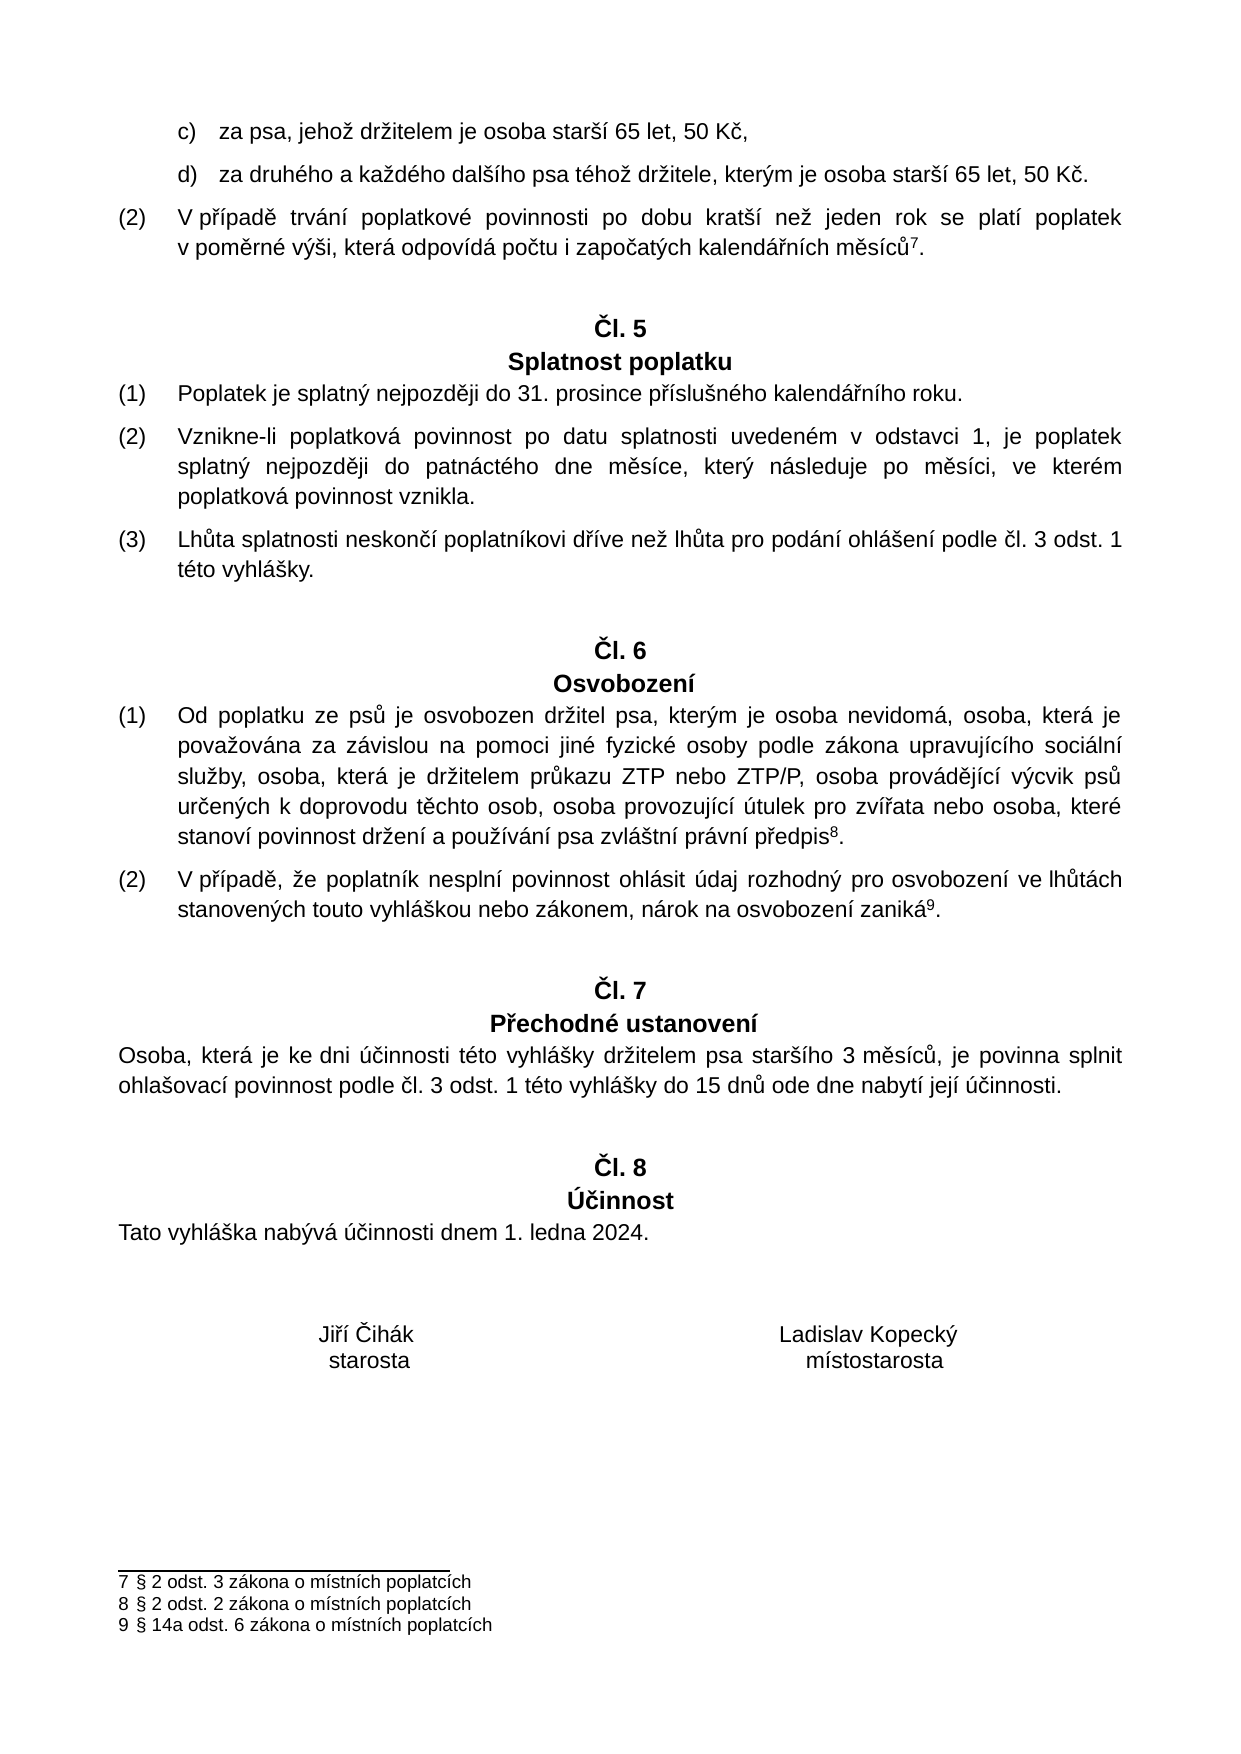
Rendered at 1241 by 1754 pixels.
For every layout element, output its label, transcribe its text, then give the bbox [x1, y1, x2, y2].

list V případě trvání poplatkové povinnosti po dobu kratší než jeden rok se platí poplatek v poměrné výši, která odpovídá počtu i započatých kalendářních měsíců. [118, 203, 1122, 260]
table_header Ladislav Kopecký místostarosta [620, 1261, 1122, 1379]
list Vznikne-li poplatková povinnost po datu splatnosti uvedeném v odstavci 1, je poplatek splatný nejpozději do patnáctého dne měsíce, který následuje po měsíci, ve kterém poplatková povinnost vznikla. [118, 423, 1122, 509]
list § 2 odst. 2 zákona o místních poplatcích [118, 1592, 1122, 1614]
list za druhého a každého dalšího psa téhož držitele, kterým je osoba starší 65 let, 50 Kč. [177, 161, 1122, 187]
table_header Jiří Čihák starosta [118, 1261, 620, 1379]
subtitle Čl. 7 Přechodné ustanovení [118, 976, 1122, 1038]
list Poplatek je splatný nejpozději do 31. prosince příslušného kalendářního roku. [118, 380, 1122, 406]
subtitle Čl. 8 Účinnost [118, 1153, 1122, 1214]
list Od poplatku ze psů je osvobozen držitel psa, kterým je osoba nevidomá, osoba, která je považována za závislou na pomoci jiné fyzické osoby podle zákona upravujícího sociální služby, osoba, která je držitelem průkazu ZTP nebo ZTP/P, osoba provádějící výcvik psů určených k doprovodu těchto osob, osoba provozující útulek pro zvířata nebo osoba, které stanoví povinnost držení a používání psa zvláštní právní předpis. [118, 702, 1122, 849]
subtitle Čl. 6 Osvobození [118, 636, 1122, 698]
list za psa, jehož držitelem je osoba starší 65 let, 50 Kč, [177, 118, 1122, 144]
text Osoba, která je ke dni účinnosti této vyhlášky držitelem psa staršího 3 měsíců, je povinna splnit ohlašovací povinnost podle čl. 3 odst. 1 této vyhlášky do 15 dnů ode dne nabytí její účinnosti. [118, 1042, 1122, 1099]
list V případě, že poplatník nesplní povinnost ohlásit údaj rozhodný pro osvobození ve lhůtách stanovených touto vyhláškou nebo zákonem, nárok na osvobození zaniká. [118, 866, 1122, 922]
table_cell [620, 1380, 1122, 1498]
table_cell [118, 1380, 620, 1498]
text Tato vyhláška nabývá účinnosti dnem 1. ledna 2024. [118, 1219, 1122, 1245]
subtitle Čl. 5 Splatnost poplatku [118, 314, 1122, 376]
list Lhůta splatnosti neskončí poplatníkovi dříve než lhůta pro podání ohlášení podle čl. 3 odst. 1 této vyhlášky. [118, 526, 1122, 582]
list § 2 odst. 3 zákona o místních poplatcích [118, 1571, 1122, 1592]
list § 14a odst. 6 zákona o místních poplatcích [118, 1614, 1122, 1635]
